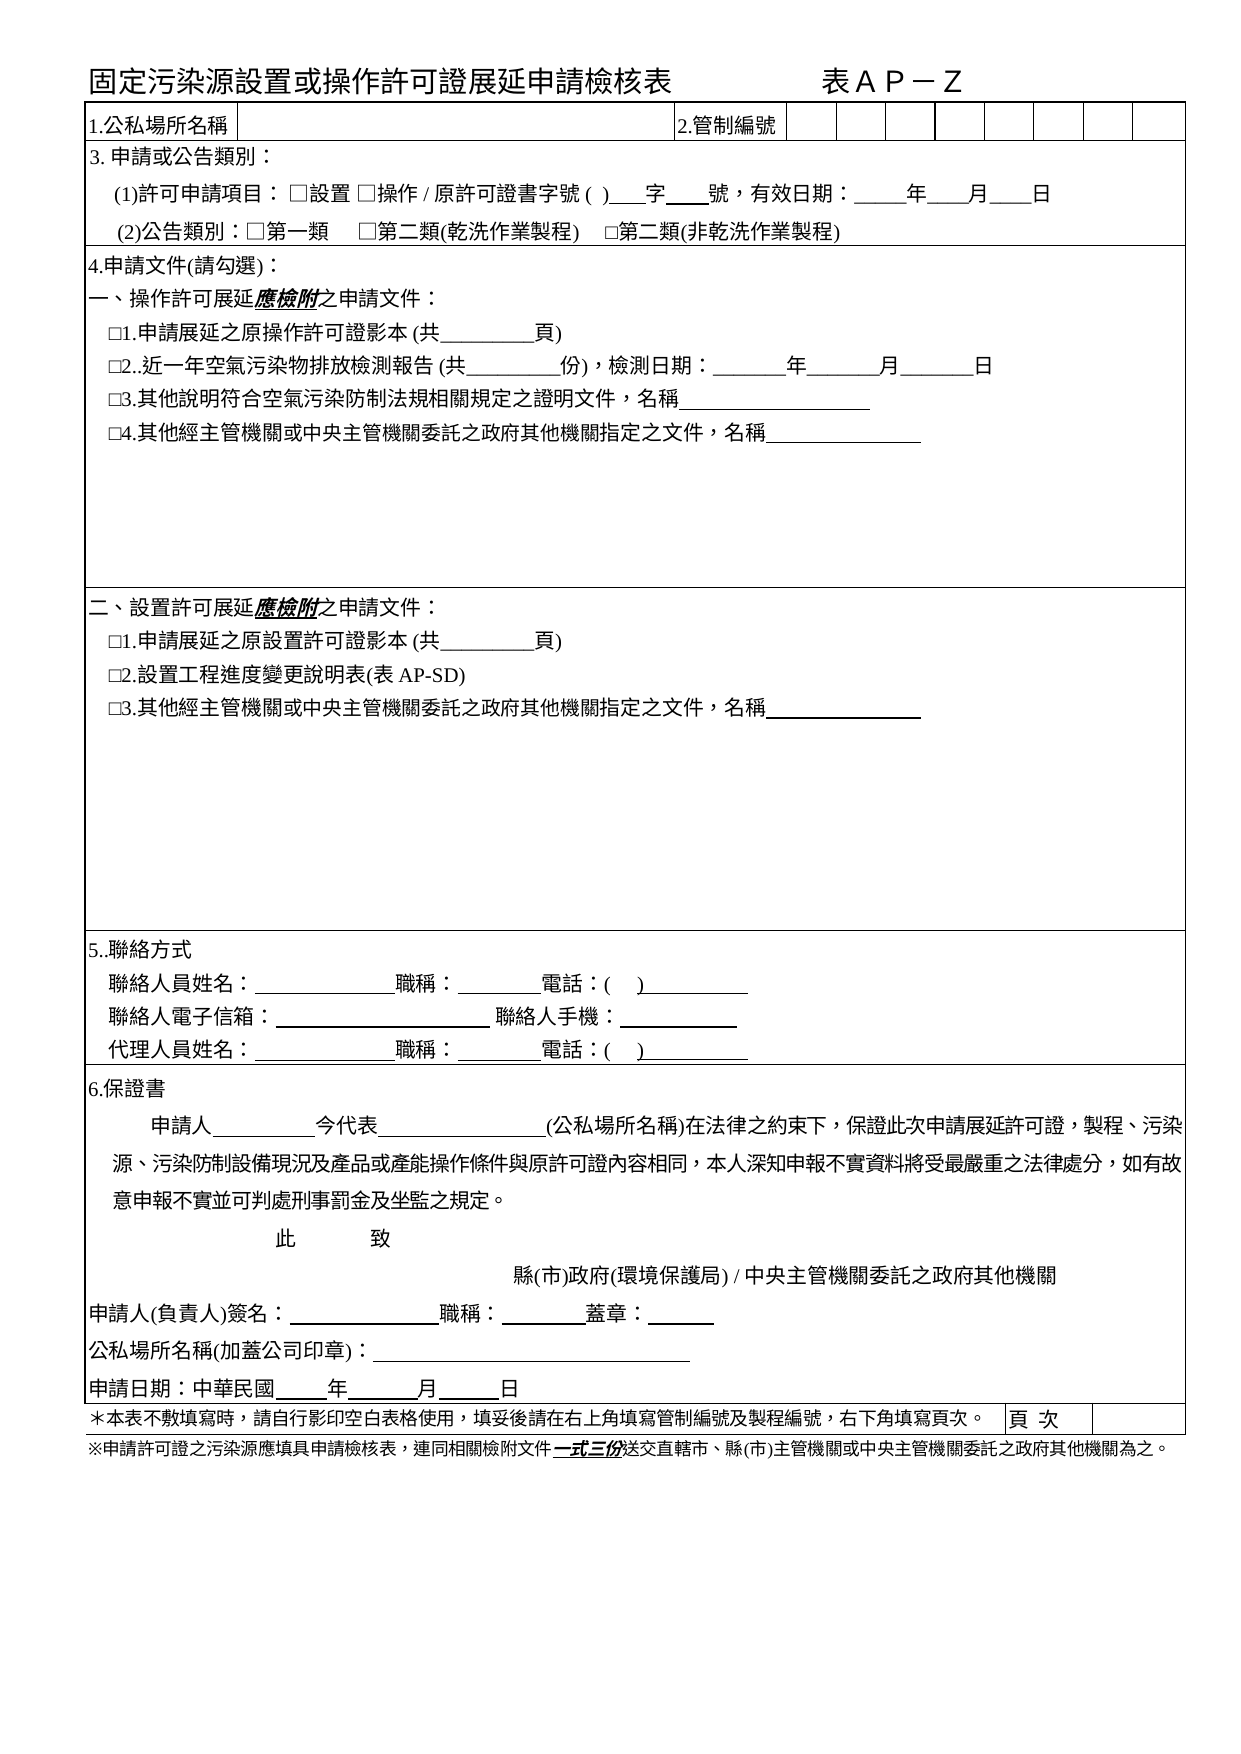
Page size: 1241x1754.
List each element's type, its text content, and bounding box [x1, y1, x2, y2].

table_header [238, 103, 674, 140]
table_cell 5..聯絡方式 聯絡人員姓名： 職稱： 電話：( ) 聯絡人電子信箱： 聯絡人手機： 代理人員姓名： 職稱： 電話：( ) [86, 931, 1185, 1064]
text 固定污染源設置或操作許可證展延申請檢核表 表ＡＰ－Ｚ [89, 59, 1163, 101]
table_cell ＊本表不敷填寫時，請自行影印空白表格使用，填妥後請在右上角填寫管制編號及製程編號，右下角填寫頁次。 [85, 1404, 1005, 1434]
table_header [1133, 103, 1185, 140]
table_cell 二、設置許可展延應檢附之申請文件： □1.申請展延之原設置許可證影本 (共_________頁) □2.設置工程進度變更說明表(表AP-SD) □3.其他經主管機關或中央主管機關委託之政府其他機關指定之文件，名稱 [86, 588, 1185, 929]
table_header [787, 103, 836, 140]
table_header [1084, 103, 1132, 140]
table_cell [1093, 1404, 1185, 1434]
table_header [936, 103, 984, 140]
table_cell 4.申請文件(請勾選)： 一、操作許可展延應檢附之申請文件： □1.申請展延之原操作許可證影本 (共_________頁) □2..近一年空氣污染物排放檢測報告 (共_________份)，檢測日期：_______年_______月_______日 □3.其他說明符合空氣污染防制法規相關規定之證明文件，名稱 □4.其他經主管機關或中央主管機關委託之政府其他機關指定之文件，名稱 [86, 246, 1185, 587]
table_cell 3. 申請或公告類別： (1)許可申請項目： □設置 □操作 / 原許可證書字號 ( ) 字 號，有效日期：_____年____月____日 (2)公告類別：□第一類 □第二類(乾洗作業製程) □第二類(非乾洗作業製程) [86, 141, 1185, 245]
table_cell 6.保證書 申請人 今代表 (公私場所名稱)在法律之約束下，保證此次申請展延許可證，製程、污染源、污染防制設備現況及產品或產能操作條件與原許可證內容相同，本人深知申報不實資料將受最嚴重之法律處分，如有故意申報不實並可判處刑事罰金及坐監之規定。 此 致 縣(市)政府(環境保護局) / 中央主管機關委託之政府其他機關 申請人(負責人)簽名： 職稱： 蓋章： 公私場所名稱(加蓋公司印章)： 申請日期：中華民國 年 月 日 [86, 1065, 1185, 1402]
table_cell 頁 次 [1006, 1404, 1092, 1434]
table_header [837, 103, 885, 140]
table_header [886, 103, 934, 140]
table_header [1034, 103, 1083, 140]
table_header 2.管制編號 [675, 103, 786, 140]
table_cell ※申請許可證之污染源應填具申請檢核表，連同相關檢附文件一式三份送交直轄市、縣(市)主管機關或中央主管機關委託之政府其他機關為之。 [85, 1434, 1185, 1460]
table_header 1.公私場所名稱 [86, 103, 237, 140]
table_header [985, 103, 1033, 140]
